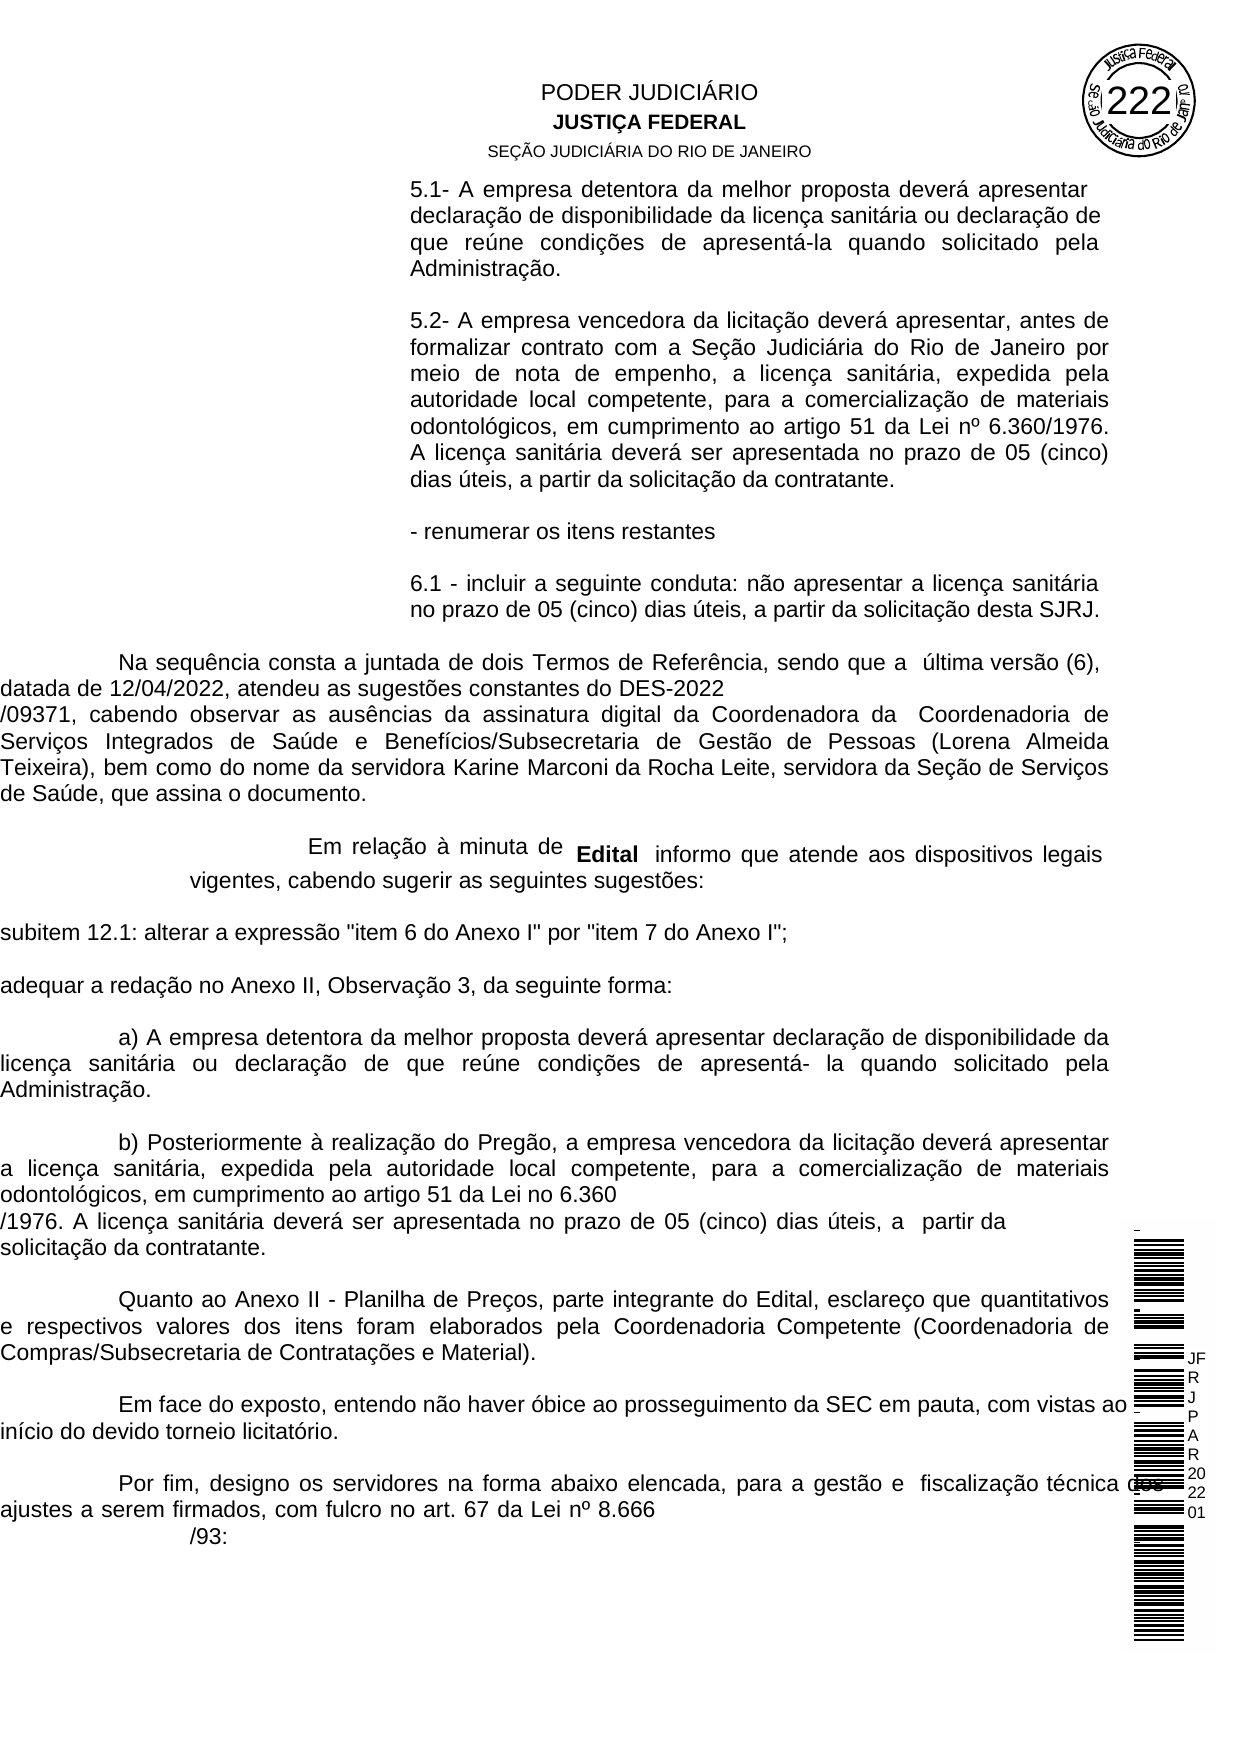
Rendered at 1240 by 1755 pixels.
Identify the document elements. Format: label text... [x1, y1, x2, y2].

text Em face do exposto, entendo não haver óbice ao prosseguimento da SEC em pauta, com vistas ao início do devido torneio licitatório. [0, 1391, 1122, 1444]
text Quanto ao Anexo II - Planilha de Preços, parte integrante do Edital, esclareço que quantitativos e respectivos valores dos itens foram elaborados pela Coordenadoria Competente (Coordenadoria de Compras/Subsecretaria de Contratações e Material). [0, 1286, 1109, 1365]
list Posteriormente à realização do Pregão, a empresa vencedora da licitação deverá apresentar a licença sanitária, expedida pela autoridade local competente, para a comercialização de materiais odontológicos, em cumprimento ao artigo 51 da Lei no 6.360 [0, 1129, 1109, 1208]
text Por fim, designo os servidores na forma abaixo elencada, para a gestão e fiscalização técnica dos ajustes a serem firmados, com fulcro no art. 67 da Lei nº 8.666 [0, 1470, 1122, 1522]
text [1217, 1523, 1239, 1549]
text 5.1- A empresa detentora da melhor proposta deverá apresentar declaração de disponibilidade da licença sanitária ou declaração de que reúne condições de apresentá-la quando solicitado pela Administração. [410, 176, 1138, 282]
text Na sequência consta a juntada de dois Termos de Referência, sendo que a última versão (6), datada de 12/04/2022, atendeu as sugestões constantes do DES-2022 [0, 648, 1101, 701]
text 6.1 - incluir a seguinte conduta: não apresentar a licença sanitária no prazo de 05 (cinco) dias úteis, a partir da solicitação desta SJRJ. [410, 570, 1101, 623]
list subitem 12.1: alterar a expressão "item 6 do Anexo I" por "item 7 do Anexo I"; [0, 919, 1239, 946]
text 5.2- A empresa vencedora da licitação deverá apresentar, antes de formalizar contrato com a Seção Judiciária do Rio de Janeiro por meio de nota de empenho, a licença sanitária, expedida pela autoridade local competente, para a comercialização de materiais odontológicos, em cumprimento ao artigo 51 da Lei nº 6.360/1976. A licença sanitária deverá ser apresentada no prazo de 05 (cinco) dias úteis, a partir da solicitação da contratante. [410, 307, 1109, 492]
text - renumerar os itens restantes [410, 518, 1239, 544]
text JFRJPAR202201000A [1187, 1349, 1206, 1521]
text informo que atende aos dispositivos legais [655, 841, 1239, 867]
list A empresa detentora da melhor proposta deverá apresentar declaração de disponibilidade da licença sanitária ou declaração de que reúne condições de apresentá- la quando solicitado pela Administração. [0, 1024, 1109, 1103]
text /1976. A licença sanitária deverá ser apresentada no prazo de 05 (cinco) dias úteis, a partir da solicitação da contratante. [0, 1208, 1101, 1261]
text Em relação à minuta de [308, 833, 565, 859]
list adequar a redação no Anexo II, Observação 3, da seguinte forma: [0, 972, 1239, 998]
text e [1180, 96, 1192, 105]
text Edital [576, 841, 644, 867]
text /09371, cabendo observar as ausências da assinatura digital da Coordenadora da Coordenadoria de Serviços Integrados de Saúde e Benefícios/Subsecretaria de Gestão de Pessoas (Lorena Almeida Teixeira), bem como do nome da servidora Karine Marconi da Rocha Leite, servidora da Seção de Serviços de Saúde, que assina o documento. [0, 701, 1109, 807]
text ç [1088, 97, 1100, 106]
text /93: [189, 1523, 1122, 1549]
text vigentes, cabendo sugerir as seguintes sugestões: [189, 867, 1239, 893]
